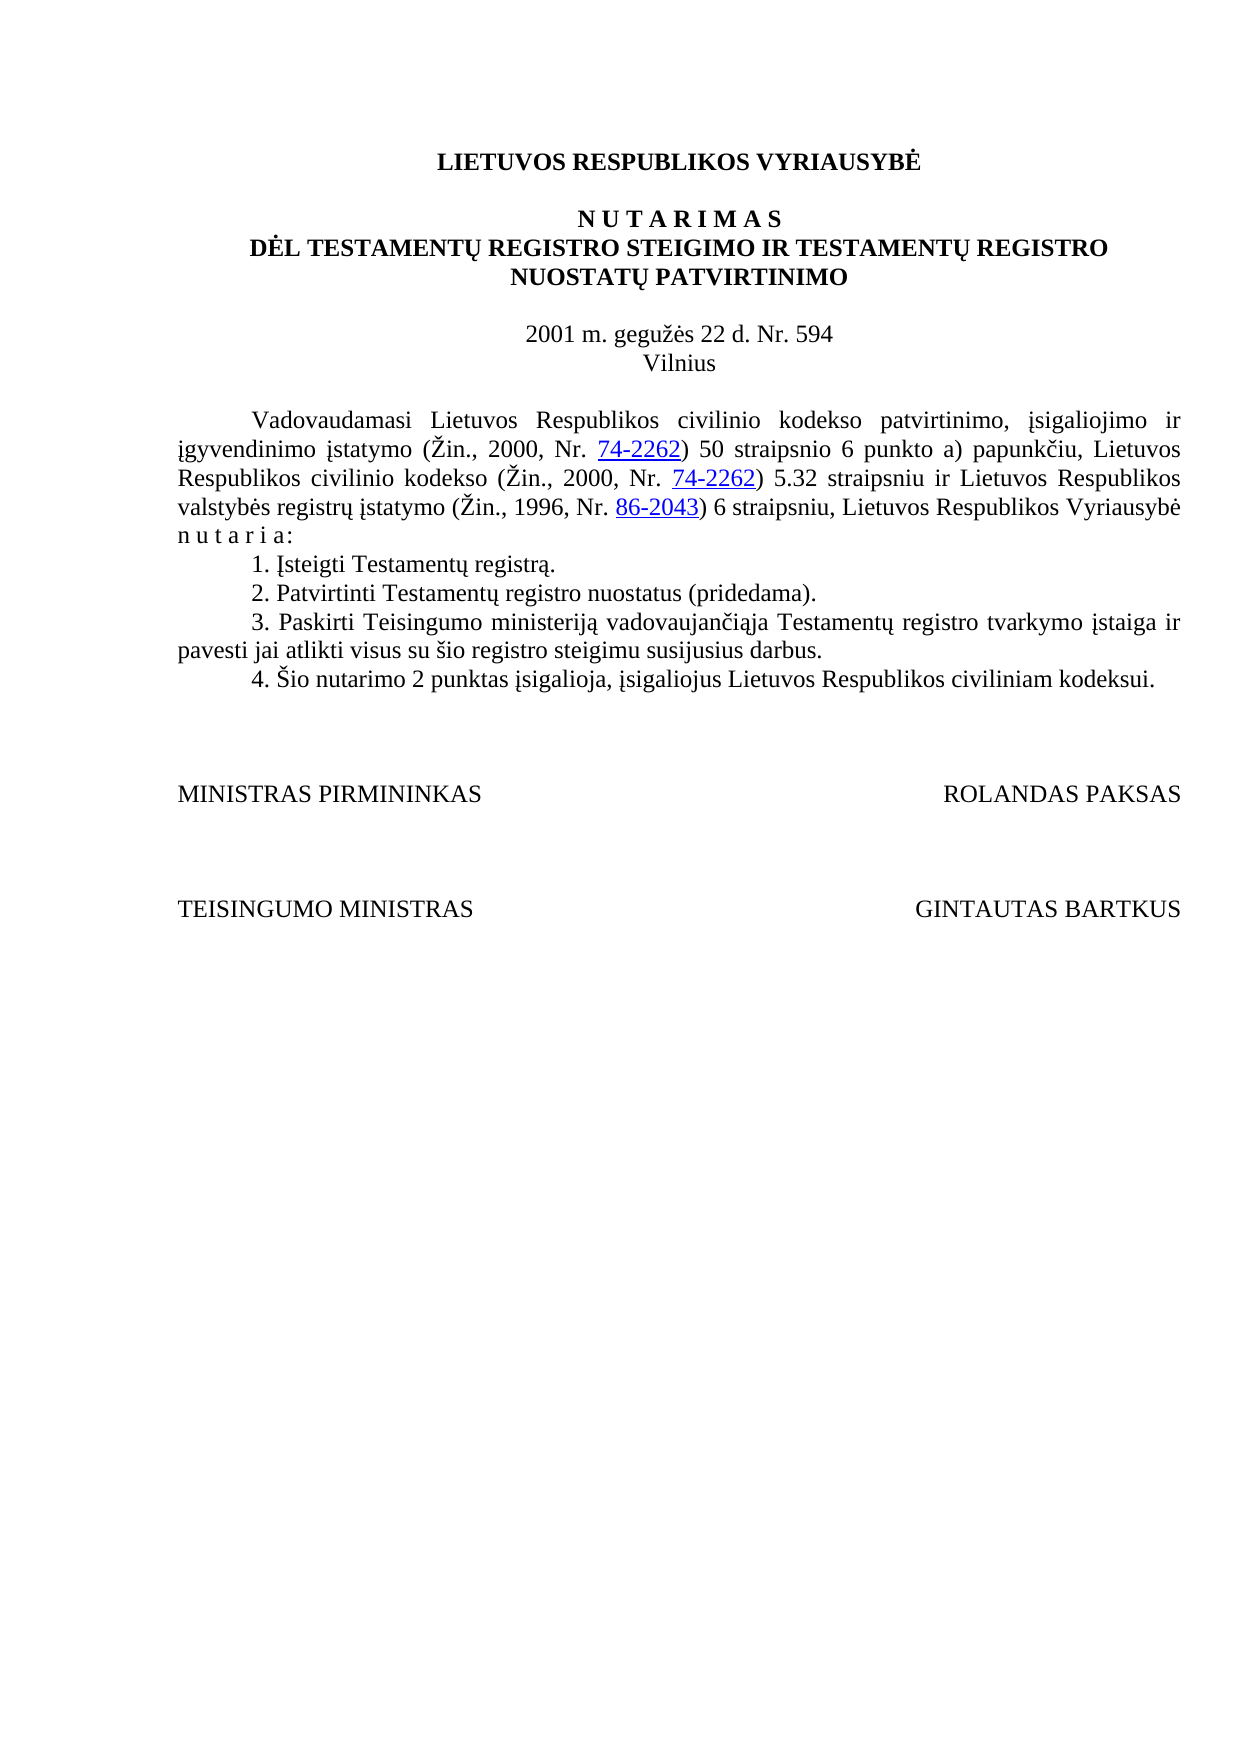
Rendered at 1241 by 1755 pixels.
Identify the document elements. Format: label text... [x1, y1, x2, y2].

text 2001 m. gegužės 22 d. Nr. 594 [177, 319, 1181, 348]
text LIETUVOS RESPUBLIKOS VYRIAUSYBĖ [177, 147, 1181, 176]
text N U T A R I M A S [177, 204, 1181, 233]
text Teisingumo ministras Gintautas Bartkus [177, 894, 1181, 923]
text Vadovaudamasi Lietuvos Respublikos civilinio kodekso patvirtinimo, įsigaliojimo ir įgyvendinimo įstatymo (Žin., 2000, Nr. 74-2262) 50 straipsnio 6 punkto a) papunkčiu, Lietuvos Respublikos civilinio kodekso (Žin., 2000, Nr. 74-2262) 5.32 straipsniu ir Lietuvos Respublikos valstybės registrų įstatymo (Žin., 1996, Nr. 86-2043) 6 straipsniu, Lietuvos Respublikos Vyriausybė nutaria: [177, 406, 1181, 549]
text 1. Įsteigti Testamentų registrą. [177, 549, 1181, 578]
text 4. Šio nutarimo 2 punktas įsigalioja, įsigaliojus Lietuvos Respublikos civiliniam kodeksui. [177, 664, 1181, 693]
text DĖL TESTAMENTŲ REGISTRO STEIGIMO IR TESTAMENTŲ REGISTRO NUOSTATŲ PATVIRTINIMO [177, 233, 1181, 291]
text 2. Patvirtinti Testamentų registro nuostatus (pridedama). [177, 578, 1181, 607]
text Vilnius [177, 348, 1181, 377]
text 3. Paskirti Teisingumo ministeriją vadovaujančiąja Testamentų registro tvarkymo įstaiga ir pavesti jai atlikti visus su šio registro steigimu susijusius darbus. [177, 607, 1181, 664]
text Ministras Pirmininkas Rolandas Paksas [177, 779, 1181, 808]
